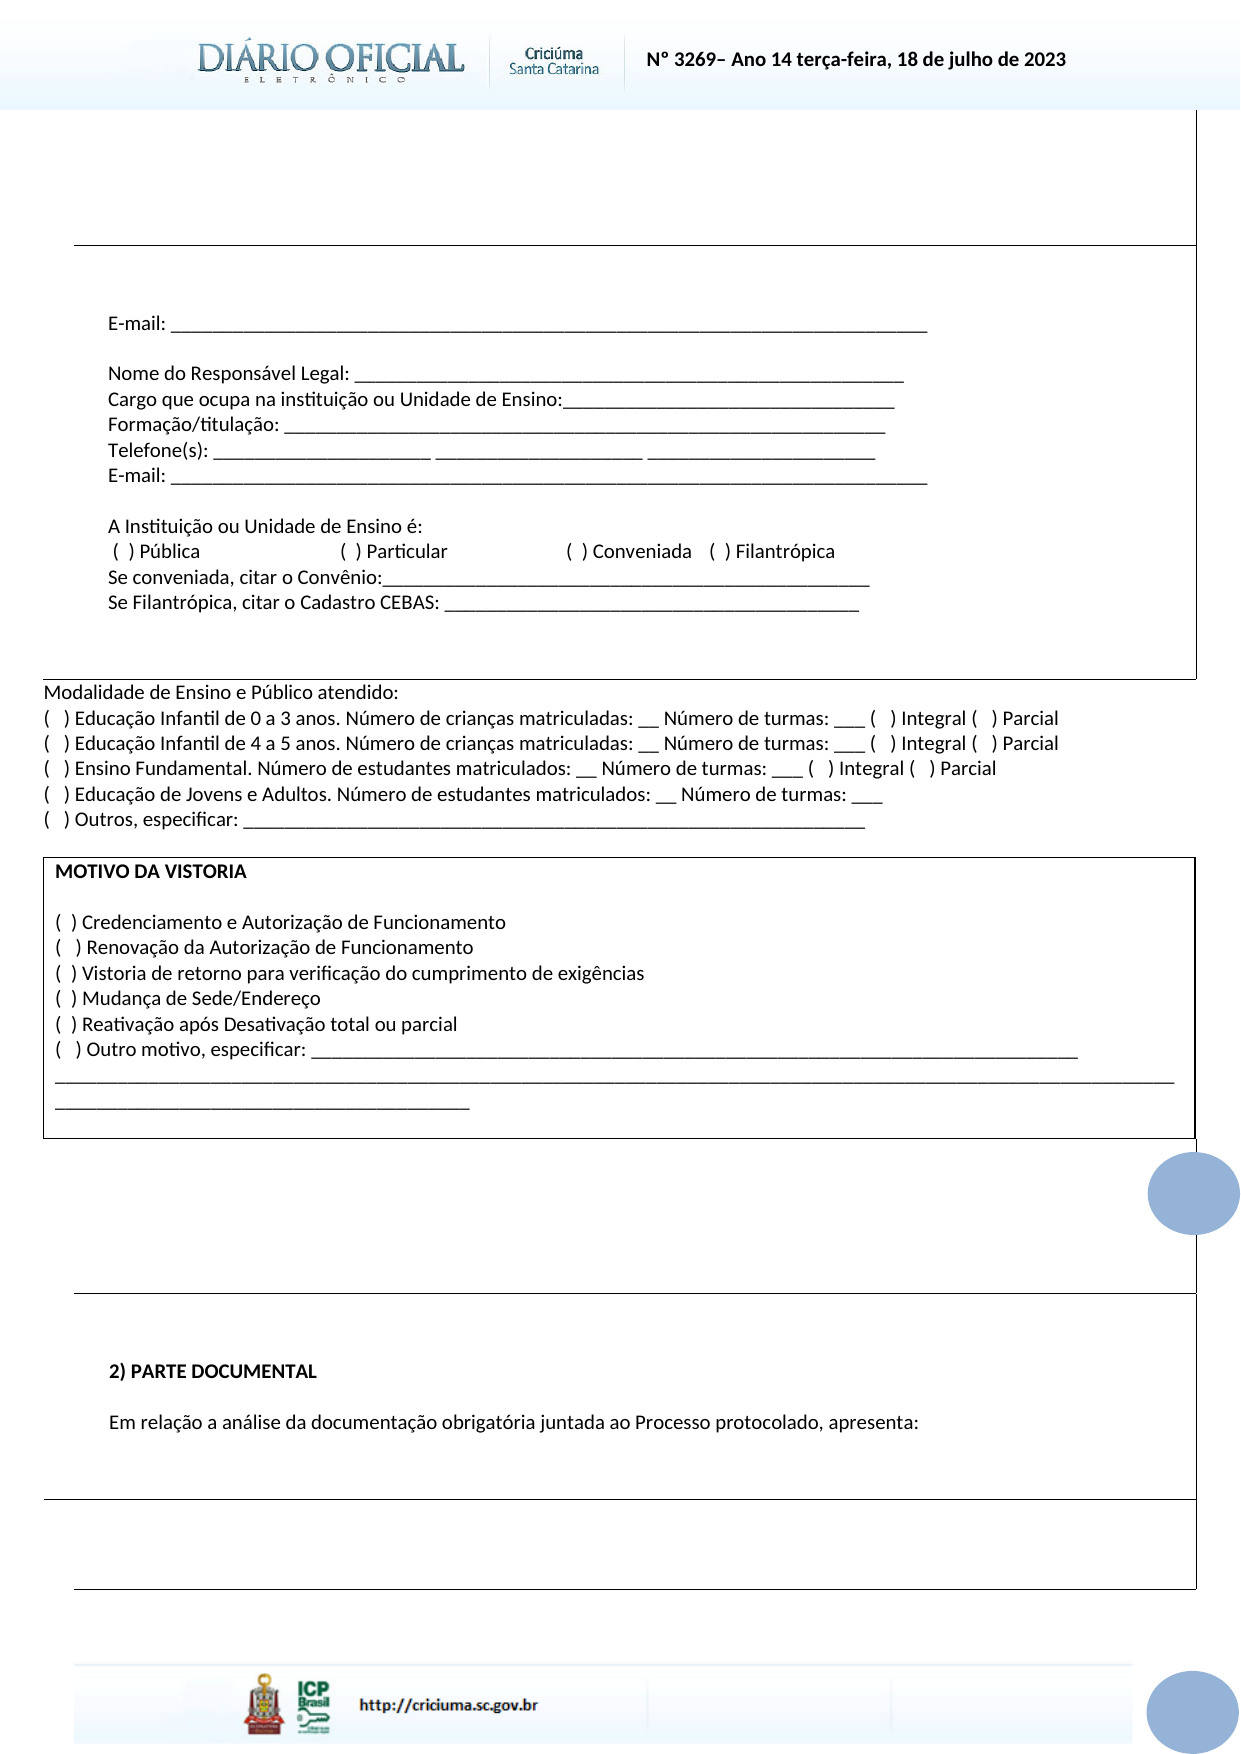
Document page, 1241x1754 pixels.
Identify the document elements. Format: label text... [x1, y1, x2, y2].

text ( ) Pública ( ) Particular ( ) Conveniada ( ) Filantrópica [43, 538, 1196, 564]
text ( ) Ensino Fundamental. Número de estudantes matriculados: __ Número de turmas: ___ ( ) Integral ( ) Parcial [43, 756, 1196, 781]
text 2) PARTE DOCUMENTAL [44, 1293, 1196, 1383]
text Formação/titulação: __________________________________________________________ [43, 411, 1196, 437]
text ( ) Outros, especificar: ____________________________________________________________ [43, 806, 1196, 832]
text Nome do Responsável Legal: _____________________________________________________ [43, 361, 1196, 386]
text Se Filantrópica, citar o Cadastro CEBAS: ________________________________________ [43, 589, 1196, 679]
text Modalidade de Ensino e Público atendido: [43, 679, 1196, 705]
text ( ) Educação Infantil de 0 a 3 anos. Número de crianças matriculadas: __ Número de turmas: ___ ( ) Integral ( ) Parcial [43, 705, 1196, 730]
table_header MOTIVO DA VISTORIA ( ) Credenciamento e Autorização de Funcionamento ( ) Renovação da Autorização de Funcionamento ( ) Vistoria de retorno para verificação do cumprimento de exigências ( ) Mudança de Sede/Endereço ( ) Reativação após Desativação total ou parcial ( ) Outro motivo, especificar: __________________________________________________________________________ ____________________________________________________________________________________________________________________________________________________ [44, 858, 1194, 1138]
text Telefone(s): _____________________ ____________________ ______________________ [43, 437, 1196, 462]
text Em relação a análise da documentação obrigatória juntada ao Processo protocolado, apresenta: [44, 1409, 1196, 1499]
text E-mail: _________________________________________________________________________ [43, 245, 1196, 335]
text E-mail: _________________________________________________________________________ [43, 462, 1196, 488]
text A Instituição ou Unidade de Ensino é: [43, 513, 1196, 538]
text ( ) Educação de Jovens e Adultos. Número de estudantes matriculados: __ Número de turmas: ___ [43, 781, 1196, 806]
text Cargo que ocupa na instituição ou Unidade de Ensino:________________________________ [43, 386, 1196, 411]
text Se conveniada, citar o Convênio:_______________________________________________ [43, 564, 1196, 589]
text ( ) Educação Infantil de 4 a 5 anos. Número de crianças matriculadas: __ Número de turmas: ___ ( ) Integral ( ) Parcial [43, 730, 1196, 756]
